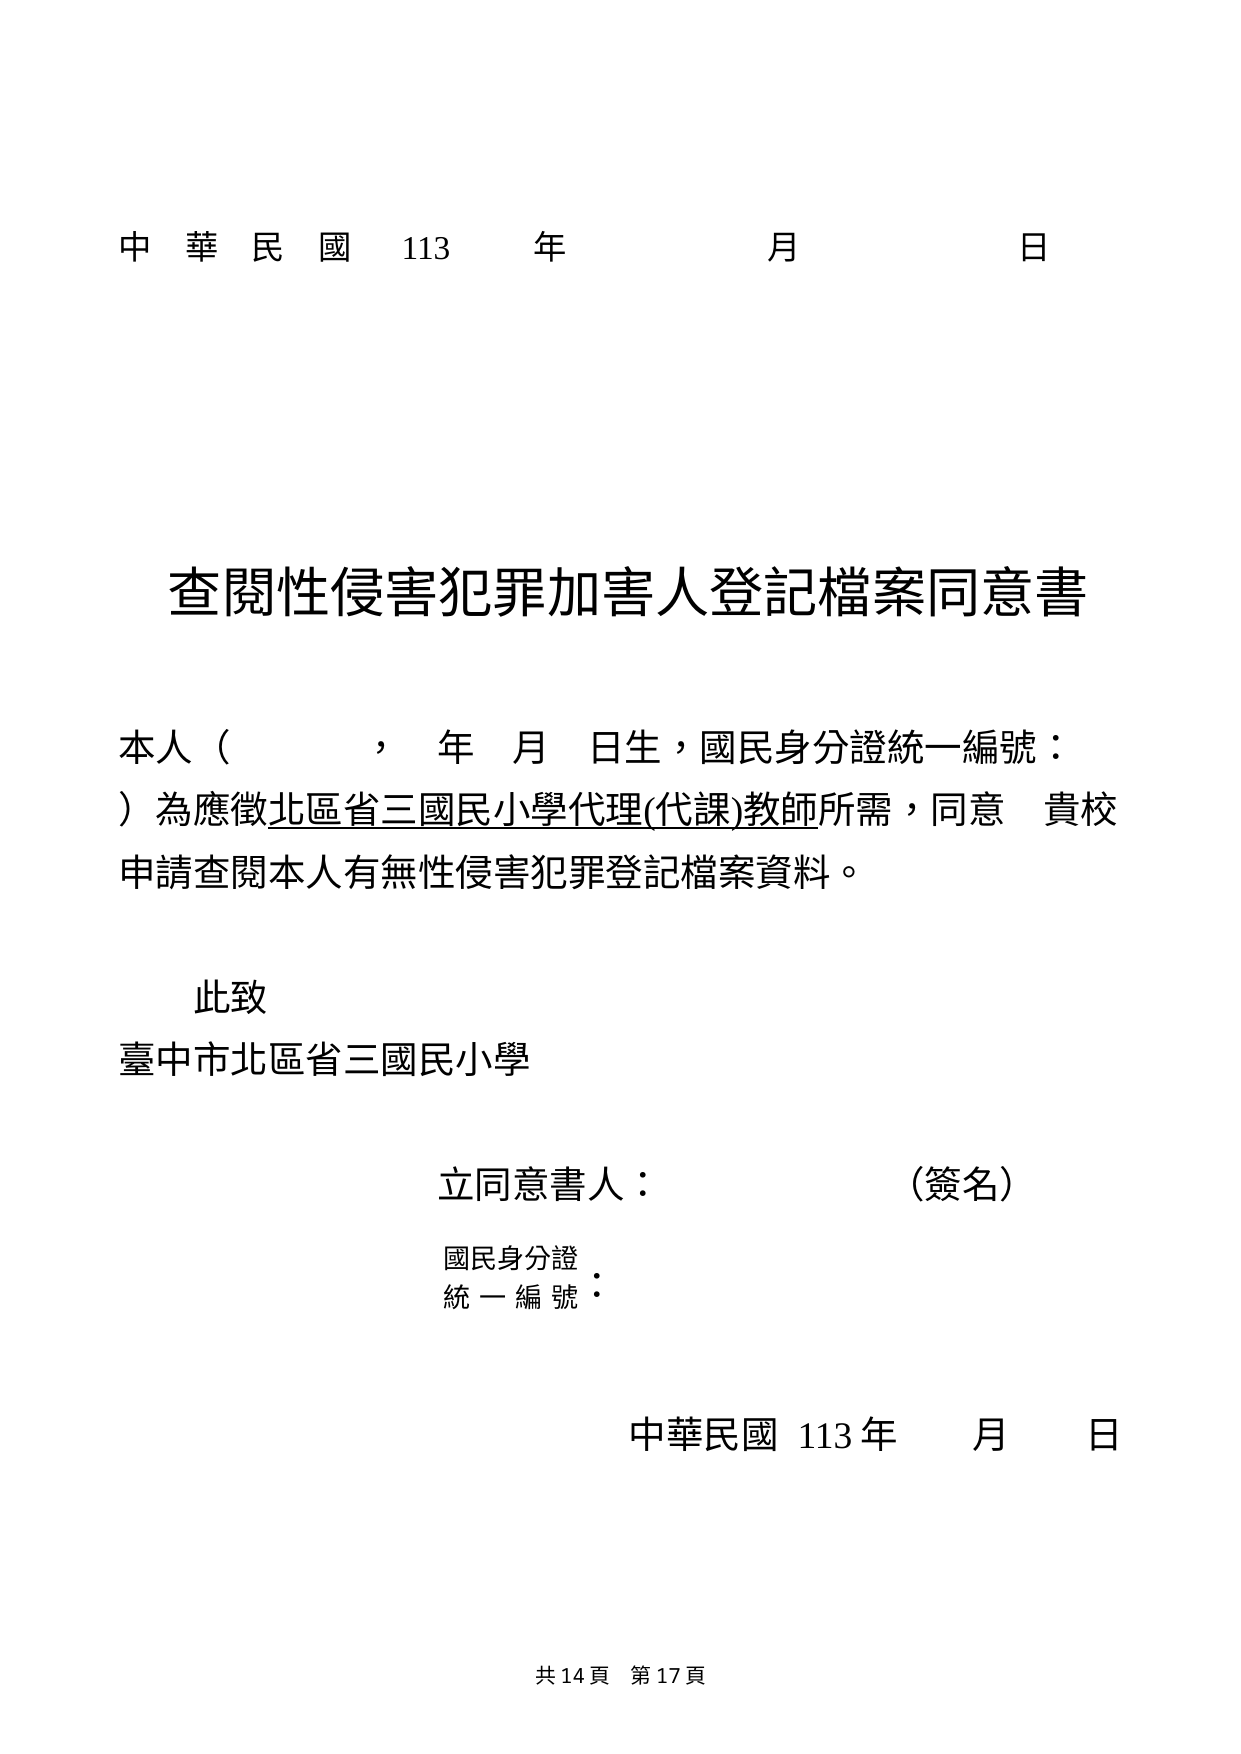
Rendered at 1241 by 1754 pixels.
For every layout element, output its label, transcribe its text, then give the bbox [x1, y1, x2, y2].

text 此致 [118, 953, 1122, 1016]
text 立同意書人： （簽名） [118, 1141, 1122, 1203]
text 國民身分證統一編號： [118, 1203, 1122, 1328]
text 查閱性侵害犯罪加害人登記檔案同意書 [118, 516, 1138, 641]
text 中華民國 113年 月 日 [118, 1391, 1122, 1453]
text 中 華 民 國 113 年 月 日 [118, 203, 1122, 266]
text 臺中市北區省三國民小學 [118, 1016, 1122, 1078]
text 本人（ ， 年 月 日生，國民身分證統一編號： ）為應徵北區省三國民小學代理(代課)教師所需，同意 貴校申請查閱本人有無性侵害犯罪登記檔案資料。 [118, 703, 1122, 891]
